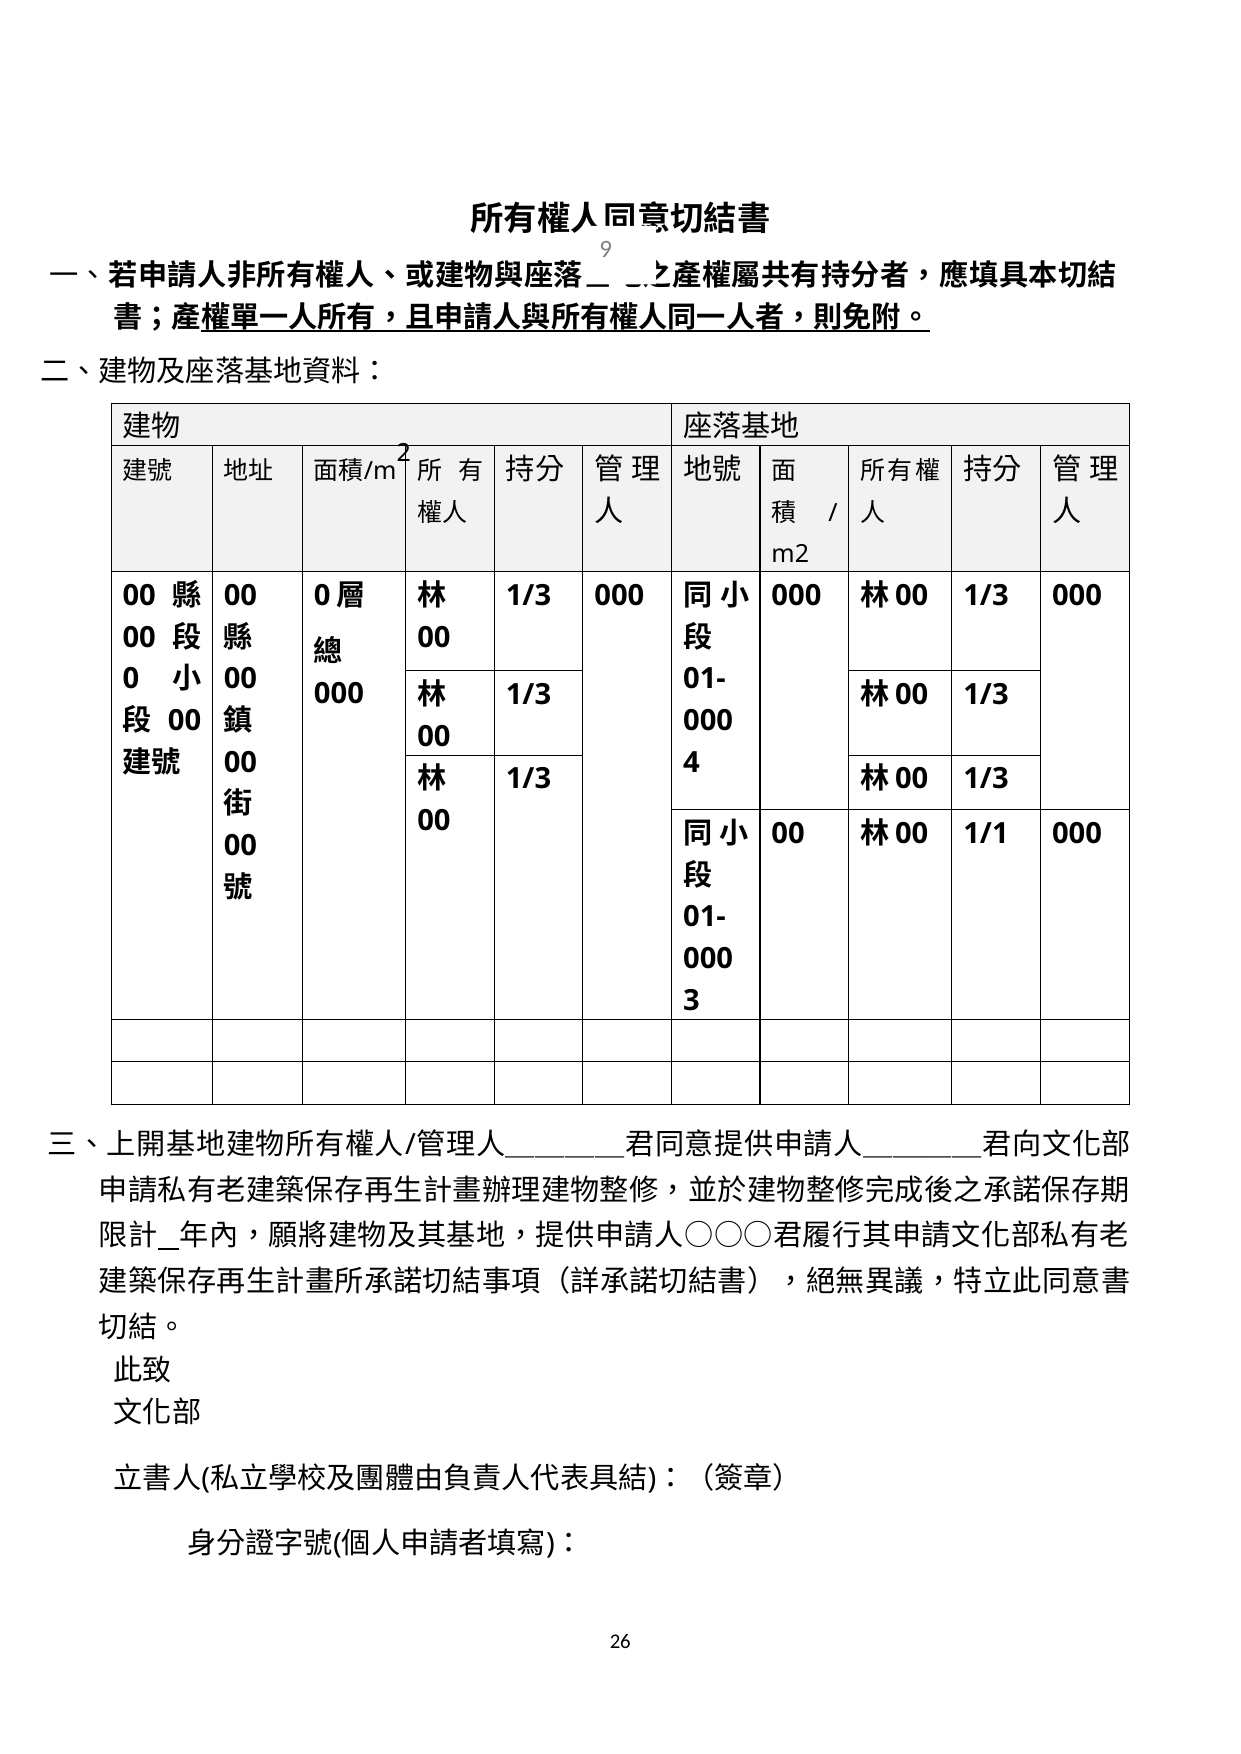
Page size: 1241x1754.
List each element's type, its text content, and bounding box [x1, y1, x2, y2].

table_cell 面積/m2 [303, 446, 405, 571]
table_cell 000 [761, 572, 848, 809]
table_header 建物 [112, 404, 671, 445]
table_cell 地號 [672, 446, 759, 571]
text 文化部 [113, 1389, 1053, 1431]
table_cell 同小段01-0003 [672, 810, 759, 1018]
table_cell [112, 1020, 212, 1061]
table_cell 1/3 [495, 756, 582, 1018]
text 所有權人同意切結書 [187, 192, 1053, 240]
table_cell [495, 1020, 582, 1061]
table_cell [303, 1020, 405, 1061]
text 立書人(私立學校及團體由負責人代表具結)：（簽章） [113, 1454, 999, 1497]
table_cell [761, 1020, 848, 1061]
table_cell 林00 [406, 756, 494, 1018]
table_cell 000 [583, 572, 671, 1018]
table_cell [583, 1020, 671, 1061]
table_cell 1/3 [952, 572, 1040, 670]
table_cell [213, 1062, 302, 1104]
table_cell 持分 [495, 446, 582, 571]
table_cell [672, 1020, 759, 1061]
table_cell [952, 1062, 1040, 1104]
table_cell 林00 [849, 671, 951, 754]
table_cell [112, 1062, 212, 1104]
table_cell 0層 總000 [303, 572, 405, 1018]
table_cell 同小段01-0004 [672, 572, 759, 809]
table_cell 所有權人 [406, 446, 494, 571]
table_cell 00縣00段0小段00建號 [112, 572, 212, 1018]
table_cell 000 [1041, 572, 1129, 809]
table_cell 1/3 [495, 572, 582, 670]
table_cell [583, 1062, 671, 1104]
table_cell 1/3 [952, 756, 1040, 809]
text 9 [599, 233, 641, 264]
table_cell 林00 [849, 756, 951, 809]
table_cell 管理人 [583, 446, 671, 571]
text 此致 [113, 1347, 1053, 1389]
table_cell [406, 1062, 494, 1104]
table_cell [761, 1062, 848, 1104]
table_cell 000 [1041, 810, 1129, 1018]
table_cell [1041, 1020, 1129, 1061]
table_cell 1/3 [952, 671, 1040, 754]
table_cell [303, 1062, 405, 1104]
table_cell 林00 [406, 671, 494, 754]
table_cell 1/3 [495, 671, 582, 754]
table_cell 面積/m2 [761, 446, 848, 571]
table_cell [849, 1062, 951, 1104]
text 三、上開基地建物所有權人/管理人＿＿＿＿君同意提供申請人＿＿＿＿君向文化部申請私有老建築保存再生計畫辦理建物整修，並於建物整修完成後之承諾保存期限計 年內，願將建物及其基地，提供申請人○○○君履行其申請文化部私有老建築保存再生計畫所承諾切結事項（詳承諾切結書），絕無異議，特立此同意書切結。 [47, 1117, 1132, 1347]
table_cell 建號 [112, 446, 212, 571]
table_cell 00縣00鎮00街00 號 [213, 572, 302, 1018]
table_cell 管理人 [1041, 446, 1129, 571]
table_cell [672, 1062, 759, 1104]
table_cell [1041, 1062, 1129, 1104]
text 二、建物及座落基地資料： [10, 348, 1053, 390]
table_cell 00 [761, 810, 848, 1018]
table_cell 地址 [213, 446, 302, 571]
table_cell [495, 1062, 582, 1104]
table_cell [849, 1020, 951, 1061]
table_cell [952, 1020, 1040, 1061]
table_cell 所有權人 [849, 446, 951, 571]
table_cell 林00 [849, 572, 951, 670]
table_cell [406, 1020, 494, 1061]
table_cell 林00 [849, 810, 951, 1018]
table_cell [213, 1020, 302, 1061]
text 身分證字號(個人申請者填寫)： [99, 1519, 1053, 1562]
table_header 座落基地 [672, 404, 1129, 445]
table_cell 林00 [406, 572, 494, 670]
table_cell 1/1 [952, 810, 1040, 1018]
table_cell 持分 [952, 446, 1040, 571]
text 一、若申請人非所有權人、或建物與座落基地之產權屬共有持分者，應填具本切結書；產權單一人所有，且申請人與所有權人同一人者，則免附。 [49, 252, 1117, 336]
